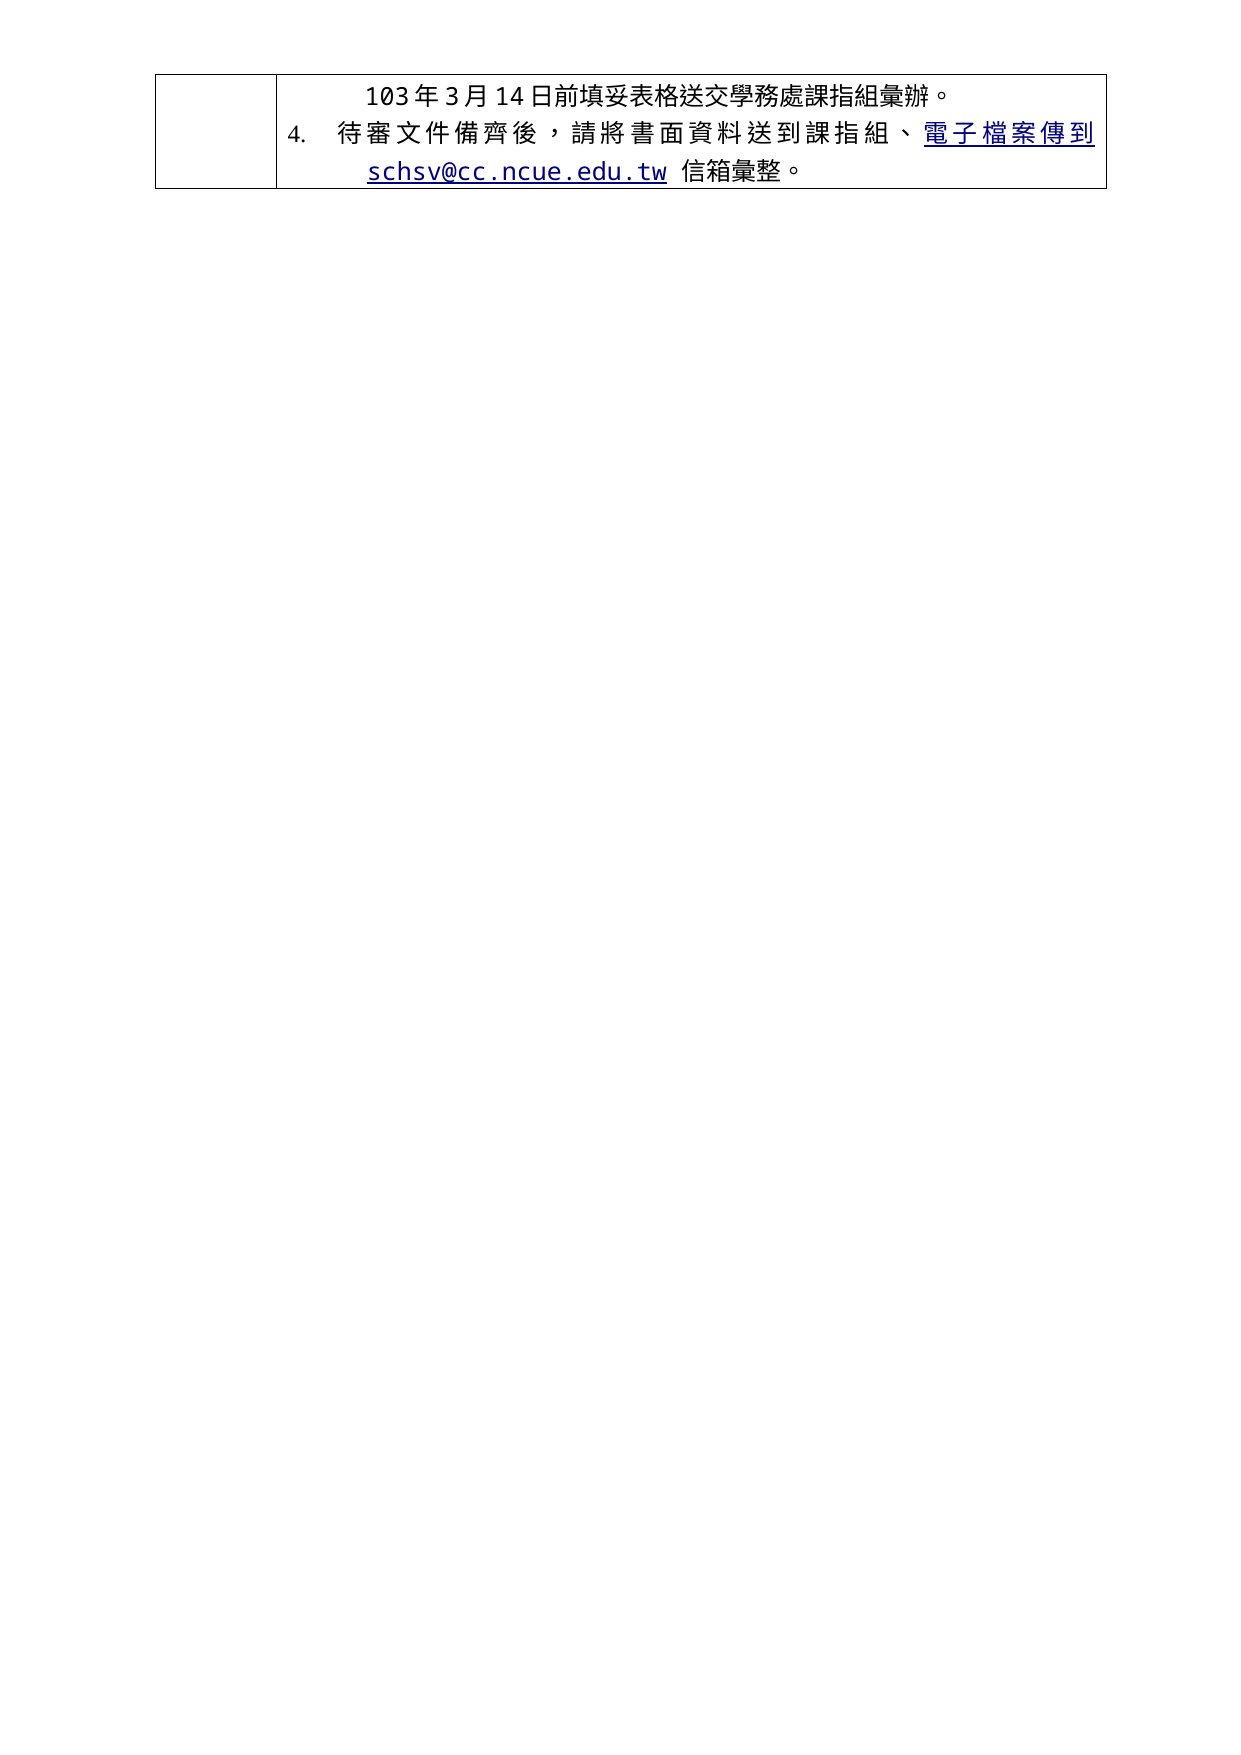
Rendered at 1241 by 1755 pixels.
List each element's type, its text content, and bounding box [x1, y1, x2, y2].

table_cell 請將優良服務事蹟符合「應屆畢業生服務奉獻獎頒授要點」勾選及要點簡要述明，附上佐證資料影本備查（資料不足，不予受理）彙整。 學務處推薦人為各組之組長（請將加註該生優良事蹟評語意見約200字內），各院系推薦人為班級導師。 該推薦表電子檔可上學校電子公告或學生事務處公布欄下載，並請於103年3月14日前填妥表格送交學務處課指組彙辦。 待審文件備齊後，請將書面資料送到課指組、電子檔案傳到schsv@cc.ncue.edu.tw 信箱彙整。 [277, 75, 1106, 187]
table_cell [156, 75, 276, 187]
